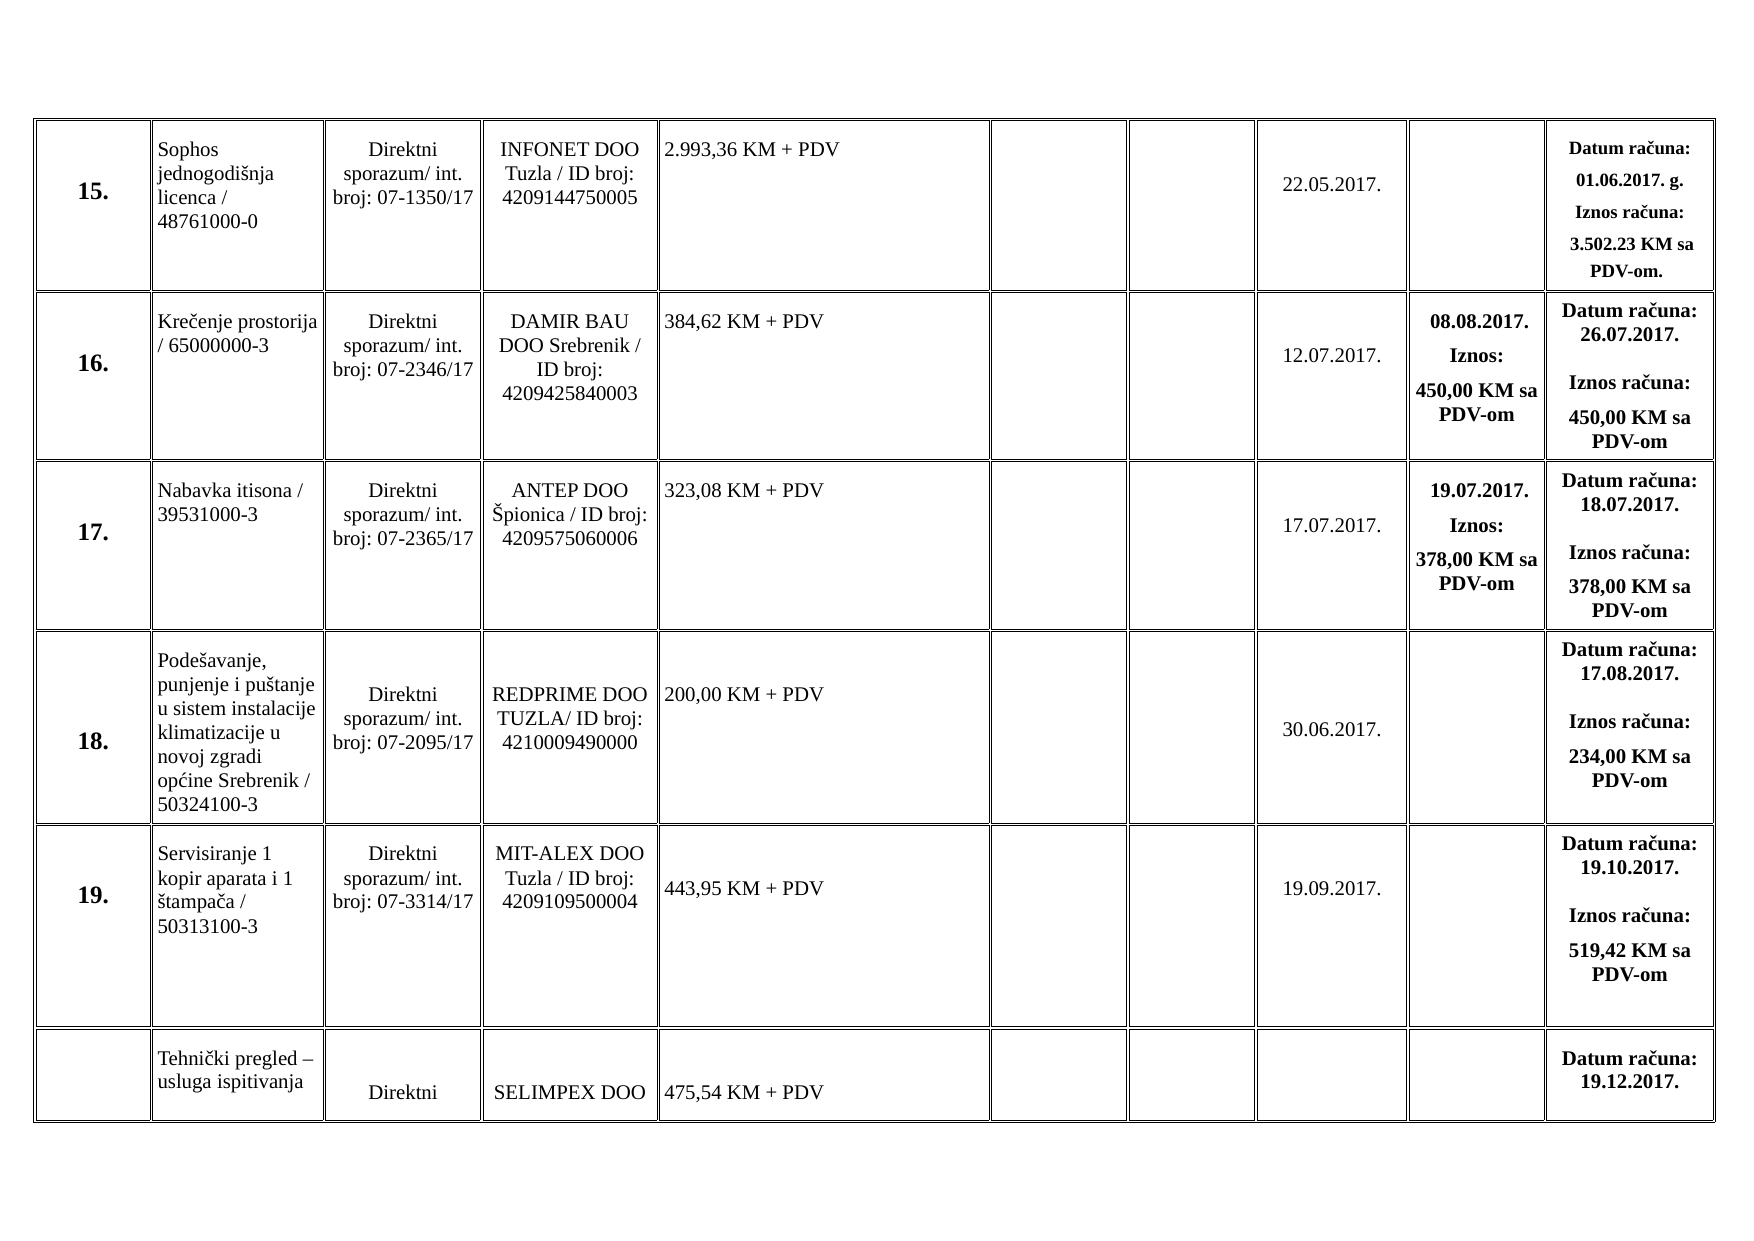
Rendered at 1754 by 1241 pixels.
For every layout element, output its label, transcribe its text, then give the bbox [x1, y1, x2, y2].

table_cell [992, 826, 1126, 1026]
table_cell 19. [37, 826, 150, 1026]
table_cell [992, 462, 1126, 629]
table_cell Direktni sporazum/ int. broj: 07-2365/17 [326, 462, 480, 629]
table_cell [1130, 462, 1254, 629]
table_cell [1410, 121, 1544, 289]
table_cell MIT-ALEX DOO Tuzla / ID broj: 4209109500004 [484, 826, 657, 1026]
table_cell [1410, 1030, 1544, 1120]
table_cell [1130, 1030, 1254, 1120]
table_cell 30.06.2017. [1258, 632, 1406, 822]
table_cell 18. [37, 632, 150, 822]
table_cell [992, 293, 1126, 459]
table_cell INFONET DOO Tuzla / ID broj: 4209144750005 [484, 121, 657, 289]
table_cell 475,54 KM + PDV [660, 1030, 989, 1120]
table_cell Nabavka itisona / 39531000-3 [153, 462, 323, 629]
table_cell REDPRIME DOO TUZLA/ ID broj: 4210009490000 [484, 632, 657, 822]
table_cell [1410, 826, 1544, 1026]
table_cell Direktni sporazum/ int. broj: 07-2346/17 [326, 293, 480, 459]
table_cell Direktni sporazum/ int. broj: 07-1350/17 [326, 121, 480, 289]
table_cell [1130, 293, 1254, 459]
table_cell Datum računa: 19.10.2017. Iznos računa: 519,42 KM sa PDV-om [1547, 826, 1713, 1026]
table_cell [1130, 632, 1254, 822]
table_cell 12.07.2017. [1258, 293, 1406, 459]
table_cell Tehnički pregled – usluga ispitivanja [153, 1030, 323, 1120]
table_cell Sophos jednogodišnja licenca / 48761000-0 [153, 121, 323, 289]
table_cell 2.993,36 KM + PDV [660, 121, 989, 289]
table_cell 17.07.2017. [1258, 462, 1406, 629]
table_cell [992, 1030, 1126, 1120]
table_cell Direktni [326, 1030, 480, 1120]
table_cell [1130, 121, 1254, 289]
table_cell 08.08.2017. Iznos: 450,00 KM sa PDV-om [1410, 293, 1544, 459]
table_cell [992, 121, 1126, 289]
table_cell DAMIR BAU DOO Srebrenik / ID broj: 4209425840003 [484, 293, 657, 459]
table_cell [1258, 1030, 1406, 1120]
table_cell 15. [37, 121, 150, 289]
table_cell [1410, 632, 1544, 822]
table_cell [992, 632, 1126, 822]
table_cell Datum računa: 18.07.2017. Iznos računa: 378,00 KM sa PDV-om [1547, 462, 1713, 629]
table_cell ANTEP DOO Špionica / ID broj: 4209575060006 [484, 462, 657, 629]
table_cell Direktni sporazum/ int. broj: 07-2095/17 [326, 632, 480, 822]
table_cell 17. [37, 462, 150, 629]
table_cell Datum računa: 19.12.2017. [1547, 1030, 1713, 1120]
table_cell 19.07.2017. Iznos: 378,00 KM sa PDV-om [1410, 462, 1544, 629]
table_cell 200,00 KM + PDV [660, 632, 989, 822]
table_cell Servisiranje 1 kopir aparata i 1 štampača / 50313100-3 [153, 826, 323, 1026]
table_cell 16. [37, 293, 150, 459]
table_cell 323,08 KM + PDV [660, 462, 989, 629]
table_cell 22.05.2017. [1258, 121, 1406, 289]
table_cell 384,62 KM + PDV [660, 293, 989, 459]
table_cell Datum računa: 01.06.2017. g. Iznos računa: 3.502.23 KM sa PDV-om. [1547, 121, 1713, 289]
table_cell Podešavanje, punjenje i puštanje u sistem instalacije klimatizacije u novoj zgradi općine Srebrenik / 50324100-3 [153, 632, 323, 822]
table_cell SELIMPEX DOO [484, 1030, 657, 1120]
table_cell Datum računa: 17.08.2017. Iznos računa: 234,00 KM sa PDV-om [1547, 632, 1713, 822]
table_cell 19.09.2017. [1258, 826, 1406, 1026]
table_cell Krečenje prostorija / 65000000-3 [153, 293, 323, 459]
table_cell [1130, 826, 1254, 1026]
table_cell 443,95 KM + PDV [660, 826, 989, 1026]
table_cell Datum računa: 26.07.2017. Iznos računa: 450,00 KM sa PDV-om [1547, 293, 1713, 459]
table_cell Direktni sporazum/ int. broj: 07-3314/17 [326, 826, 480, 1026]
table_cell [37, 1030, 150, 1120]
